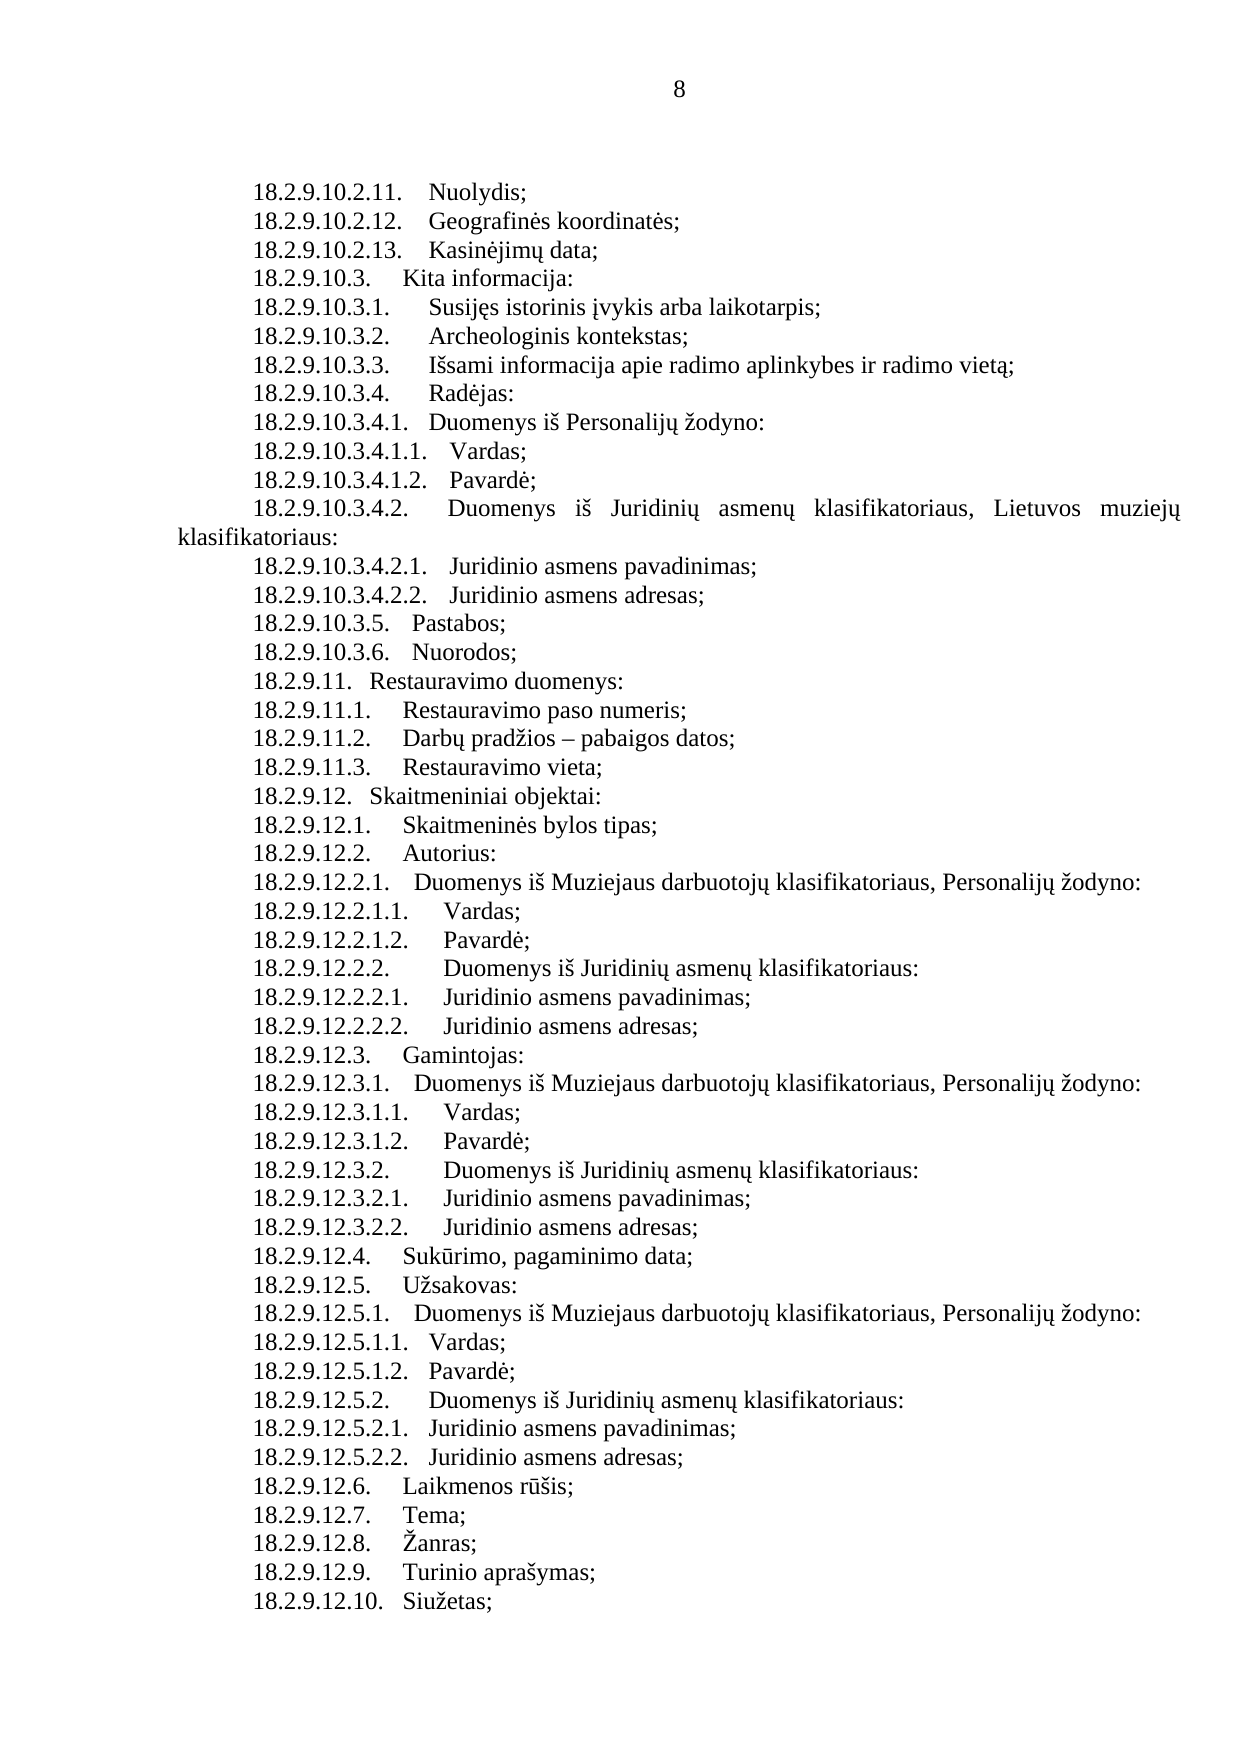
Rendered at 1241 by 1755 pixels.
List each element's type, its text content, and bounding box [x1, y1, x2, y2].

text 18.2.9.12.5.1.2. Pavardė; [177, 1356, 1181, 1385]
text 18.2.9.12. Skaitmeniniai objektai: [177, 781, 1181, 810]
text 18.2.9.10.3.1. Susijęs istorinis įvykis arba laikotarpis; [177, 292, 1181, 321]
text 18.2.9.12.3.1. Duomenys iš Muziejaus darbuotojų klasifikatoriaus, Personalijų žodyno: [177, 1068, 1181, 1097]
text 18.2.9.10.3.5. Pastabos; [177, 608, 1181, 637]
text 18.2.9.10.2.12. Geografinės koordinatės; [177, 206, 1181, 235]
text 18.2.9.12.5.1. Duomenys iš Muziejaus darbuotojų klasifikatoriaus, Personalijų žodyno: [177, 1298, 1181, 1327]
text 18.2.9.12.2.1.1. Vardas; [177, 896, 1181, 925]
text 18.2.9.10.2.13. Kasinėjimų data; [177, 235, 1181, 263]
text 18.2.9.10.3.6. Nuorodos; [177, 637, 1181, 666]
text 18.2.9.10.3.4.2.2. Juridinio asmens adresas; [177, 580, 1181, 608]
text 18.2.9.12.2. Autorius: [177, 838, 1181, 867]
text 18.2.9.11.1. Restauravimo paso numeris; [177, 695, 1181, 723]
text 18.2.9.12.7. Tema; [177, 1500, 1181, 1528]
text 18.2.9.12.5.1.1. Vardas; [177, 1327, 1181, 1356]
text 18.2.9.12.5.2. Duomenys iš Juridinių asmenų klasifikatoriaus: [177, 1385, 1181, 1413]
text 18.2.9.12.2.1. Duomenys iš Muziejaus darbuotojų klasifikatoriaus, Personalijų žodyno: [177, 867, 1181, 896]
text 18.2.9.12.5.2.2. Juridinio asmens adresas; [177, 1442, 1181, 1471]
text 18.2.9.12.6. Laikmenos rūšis; [177, 1471, 1181, 1500]
text 18.2.9.12.4. Sukūrimo, pagaminimo data; [177, 1241, 1181, 1270]
text 18.2.9.12.1. Skaitmeninės bylos tipas; [177, 810, 1181, 838]
text 18.2.9.12.3.2. Duomenys iš Juridinių asmenų klasifikatoriaus: [177, 1155, 1181, 1183]
text 18.2.9.10.3.4.1.1. Vardas; [177, 436, 1181, 465]
text 18.2.9.12.9. Turinio aprašymas; [177, 1557, 1181, 1586]
text 18.2.9.10.3.4.1. Duomenys iš Personalijų žodyno: [177, 407, 1181, 436]
text 18.2.9.10.3.4. Radėjas: [177, 378, 1181, 407]
text 18.2.9.11.2. Darbų pradžios – pabaigos datos; [177, 723, 1181, 752]
text 18.2.9.12.3.2.1. Juridinio asmens pavadinimas; [177, 1183, 1181, 1212]
text 18.2.9.12.2.2.2. Juridinio asmens adresas; [177, 1011, 1181, 1040]
text 18.2.9.12.3.1.2. Pavardė; [177, 1126, 1181, 1155]
text 18.2.9.10.3.4.1.2. Pavardė; [177, 465, 1181, 493]
text 18.2.9.11. Restauravimo duomenys: [177, 666, 1181, 695]
text 18.2.9.12.3.2.2. Juridinio asmens adresas; [177, 1212, 1181, 1241]
text 18.2.9.12.2.2.1. Juridinio asmens pavadinimas; [177, 982, 1181, 1011]
text 18.2.9.12.10. Siužetas; [177, 1586, 1181, 1615]
text 18.2.9.12.3. Gamintojas: [177, 1040, 1181, 1068]
text 18.2.9.10.3.4.2.1. Juridinio asmens pavadinimas; [177, 551, 1181, 580]
text 18.2.9.12.5. Užsakovas: [177, 1270, 1181, 1298]
text 18.2.9.12.5.2.1. Juridinio asmens pavadinimas; [177, 1413, 1181, 1442]
text 18.2.9.12.8. Žanras; [177, 1528, 1181, 1557]
text 18.2.9.10.3.2. Archeologinis kontekstas; [177, 321, 1181, 350]
text 18.2.9.10.3. Kita informacija: [177, 263, 1181, 292]
text 18.2.9.12.3.1.1. Vardas; [177, 1097, 1181, 1126]
text 18.2.9.10.3.3. Išsami informacija apie radimo aplinkybes ir radimo vietą; [177, 350, 1181, 378]
text 18.2.9.12.2.2. Duomenys iš Juridinių asmenų klasifikatoriaus: [177, 953, 1181, 982]
text 18.2.9.10.3.4.2. Duomenys iš Juridinių asmenų klasifikatoriaus, Lietuvos muziejų klasifikatoriaus: [177, 493, 1181, 551]
text 18.2.9.12.2.1.2. Pavardė; [177, 925, 1181, 953]
text 18.2.9.11.3. Restauravimo vieta; [177, 752, 1181, 781]
text 18.2.9.10.2.11. Nuolydis; [177, 177, 1181, 206]
